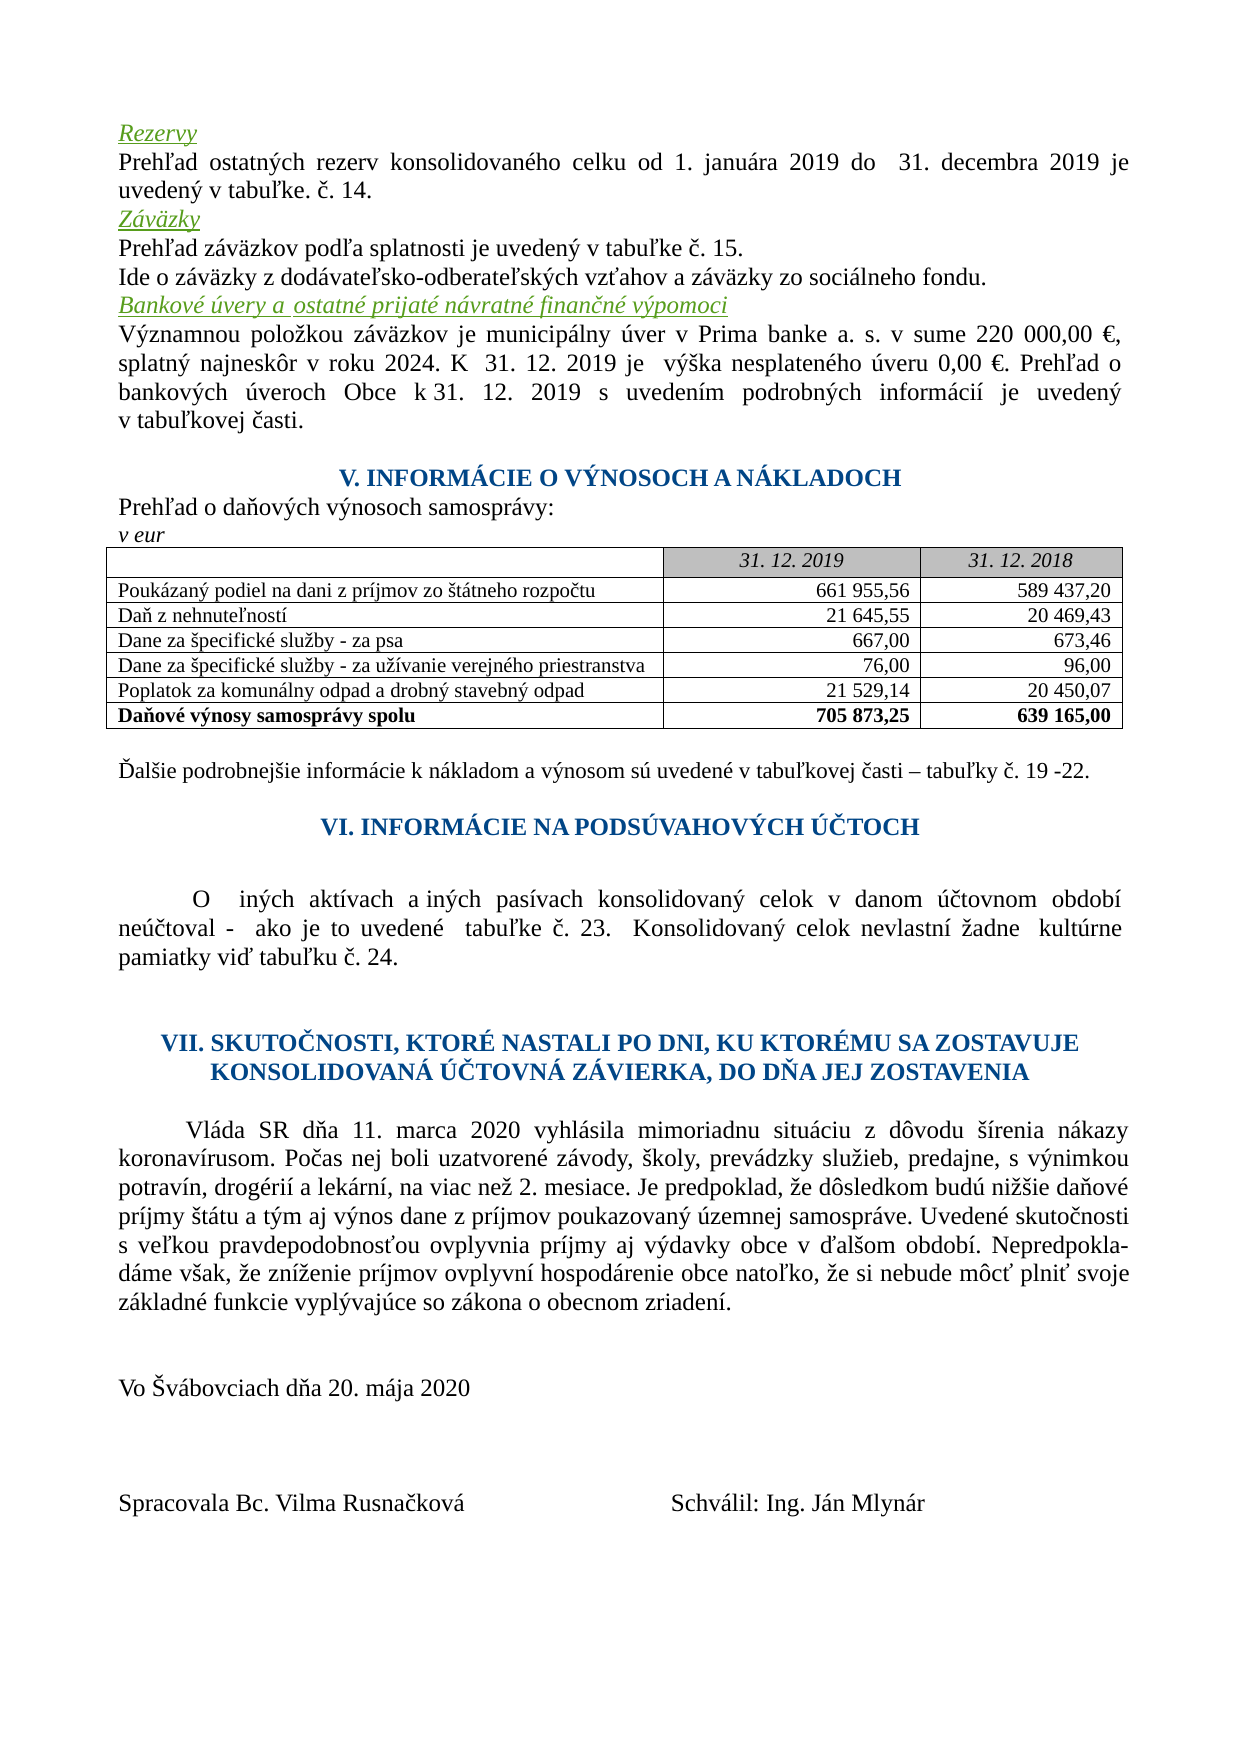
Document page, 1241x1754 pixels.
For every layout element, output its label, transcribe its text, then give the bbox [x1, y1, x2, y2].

table_cell Daň z nehnuteľností [107, 603, 663, 627]
text Spracovala Bc. Vilma Rusnačková Schválil: Ing. Ján Mlynár [118, 1488, 1130, 1517]
table_cell Dane za špecifické služby - za užívanie verejného priestranstva [107, 653, 663, 677]
table_cell Poukázaný podiel na dani z príjmov zo štátneho rozpočtu [107, 578, 663, 602]
text Ďalšie podrobnejšie informácie k nákladom a výnosom sú uvedené v tabuľkovej časti – tabuľky č. 19 -22. [118, 757, 1122, 783]
text Vláda SR dňa 11. marca 2020 vyhlásila mimoriadnu situáciu z dôvodu šírenia nákazy koronavírusom. Počas nej boli uzatvorené závody, školy, prevádzky služieb, predajne, s výnimkou potravín, drogérií a lekární, na viac než 2. mesiace. Je predpoklad, že dôsledkom budú nižšie daňové príjmy štátu a tým aj výnos dane z príjmov poukazovaný územnej samospráve. Uvedené skutočnosti s veľkou pravdepodobnosťou ovplyvnia príjmy aj výdavky obce v ďalšom období. Nepredpokla- dáme však, že zníženie príjmov ovplyvní hospodárenie obce natoľko, že si nebude môcť plniť svoje základné funkcie vyplývajúce so zákona o obecnom zriadení. [118, 1115, 1130, 1316]
table_cell 661 955,56 [664, 578, 920, 602]
subtitle Bankové úvery a ostatné prijaté návratné finančné výpomoci [118, 291, 1122, 319]
text O iných aktívach a iných pasívach konsolidovaný celok v danom účtovnom období neúčtoval - ako je to uvedené tabuľke č. 23. Konsolidovaný celok nevlastní žadne kultúrne pamiatky viď tabuľku č. 24. [118, 884, 1122, 971]
table_header 31. 12. 2019 [664, 548, 920, 577]
text Vo Švábovciach dňa 20. mája 2020 [118, 1373, 1130, 1402]
table_cell 673,46 [921, 628, 1122, 652]
text Ide o záväzky z dodávateľsko-odberateľských vzťahov a záväzky zo sociálneho fondu. [118, 262, 1122, 291]
text Prehľad ostatných rezerv konsolidovaného celku od 1. januára 2019 do 31. decembra 2019 je uvedený v tabuľke. č. 14. [118, 147, 1130, 204]
subtitle Rezervy [118, 118, 1122, 147]
table_cell Daňové výnosy samosprávy spolu [107, 703, 663, 727]
table_cell 21 645,55 [664, 603, 920, 627]
table_cell 705 873,25 [664, 703, 920, 727]
text Prehľad o daňových výnosoch samosprávy: v eur [118, 492, 1122, 547]
table_cell 589 437,20 [921, 578, 1122, 602]
text Významnou položkou záväzkov je municipálny úver v Prima banke a. s. v sume 220 000,00 €, splatný najneskôr v roku 2024. K 31. 12. 2019 je výška nesplateného úveru 0,00 €. Prehľad o bankových úveroch Obce k 31. 12. 2019 s uvedením podrobných informácií je uvedený v tabuľkovej časti. [118, 319, 1122, 434]
table_cell Poplatok za komunálny odpad a drobný stavebný odpad [107, 678, 663, 702]
table_header 31. 12. 2018 [921, 548, 1122, 577]
table_cell 76,00 [664, 653, 920, 677]
table_cell 21 529,14 [664, 678, 920, 702]
subtitle Záväzky [118, 204, 1122, 233]
text KONSOLIDOVANÁ ÚČTOVNÁ ZÁVIERKA, DO DŇA JEJ ZOSTAVENIA [118, 1057, 1122, 1086]
text Prehľad záväzkov podľa splatnosti je uvedený v tabuľke č. 15. [118, 233, 1122, 262]
table_cell Dane za špecifické služby - za psa [107, 628, 663, 652]
table_cell 667,00 [664, 628, 920, 652]
table_cell 20 469,43 [921, 603, 1122, 627]
text V. Informácie o výnosoch a nákladoch [118, 463, 1122, 492]
table_cell 96,00 [921, 653, 1122, 677]
table_header [107, 548, 663, 577]
text VI. INFORMÁCIE NA PODSÚVAHOVÝCH ÚČTOCH [118, 812, 1122, 841]
table_cell 20 450,07 [921, 678, 1122, 702]
text VII. SKUTOČNOSTI, KTORÉ NASTALI PO DNI, KU KTORÉMU SA ZOSTAVUJE [118, 1028, 1122, 1057]
table_cell 639 165,00 [921, 703, 1122, 727]
